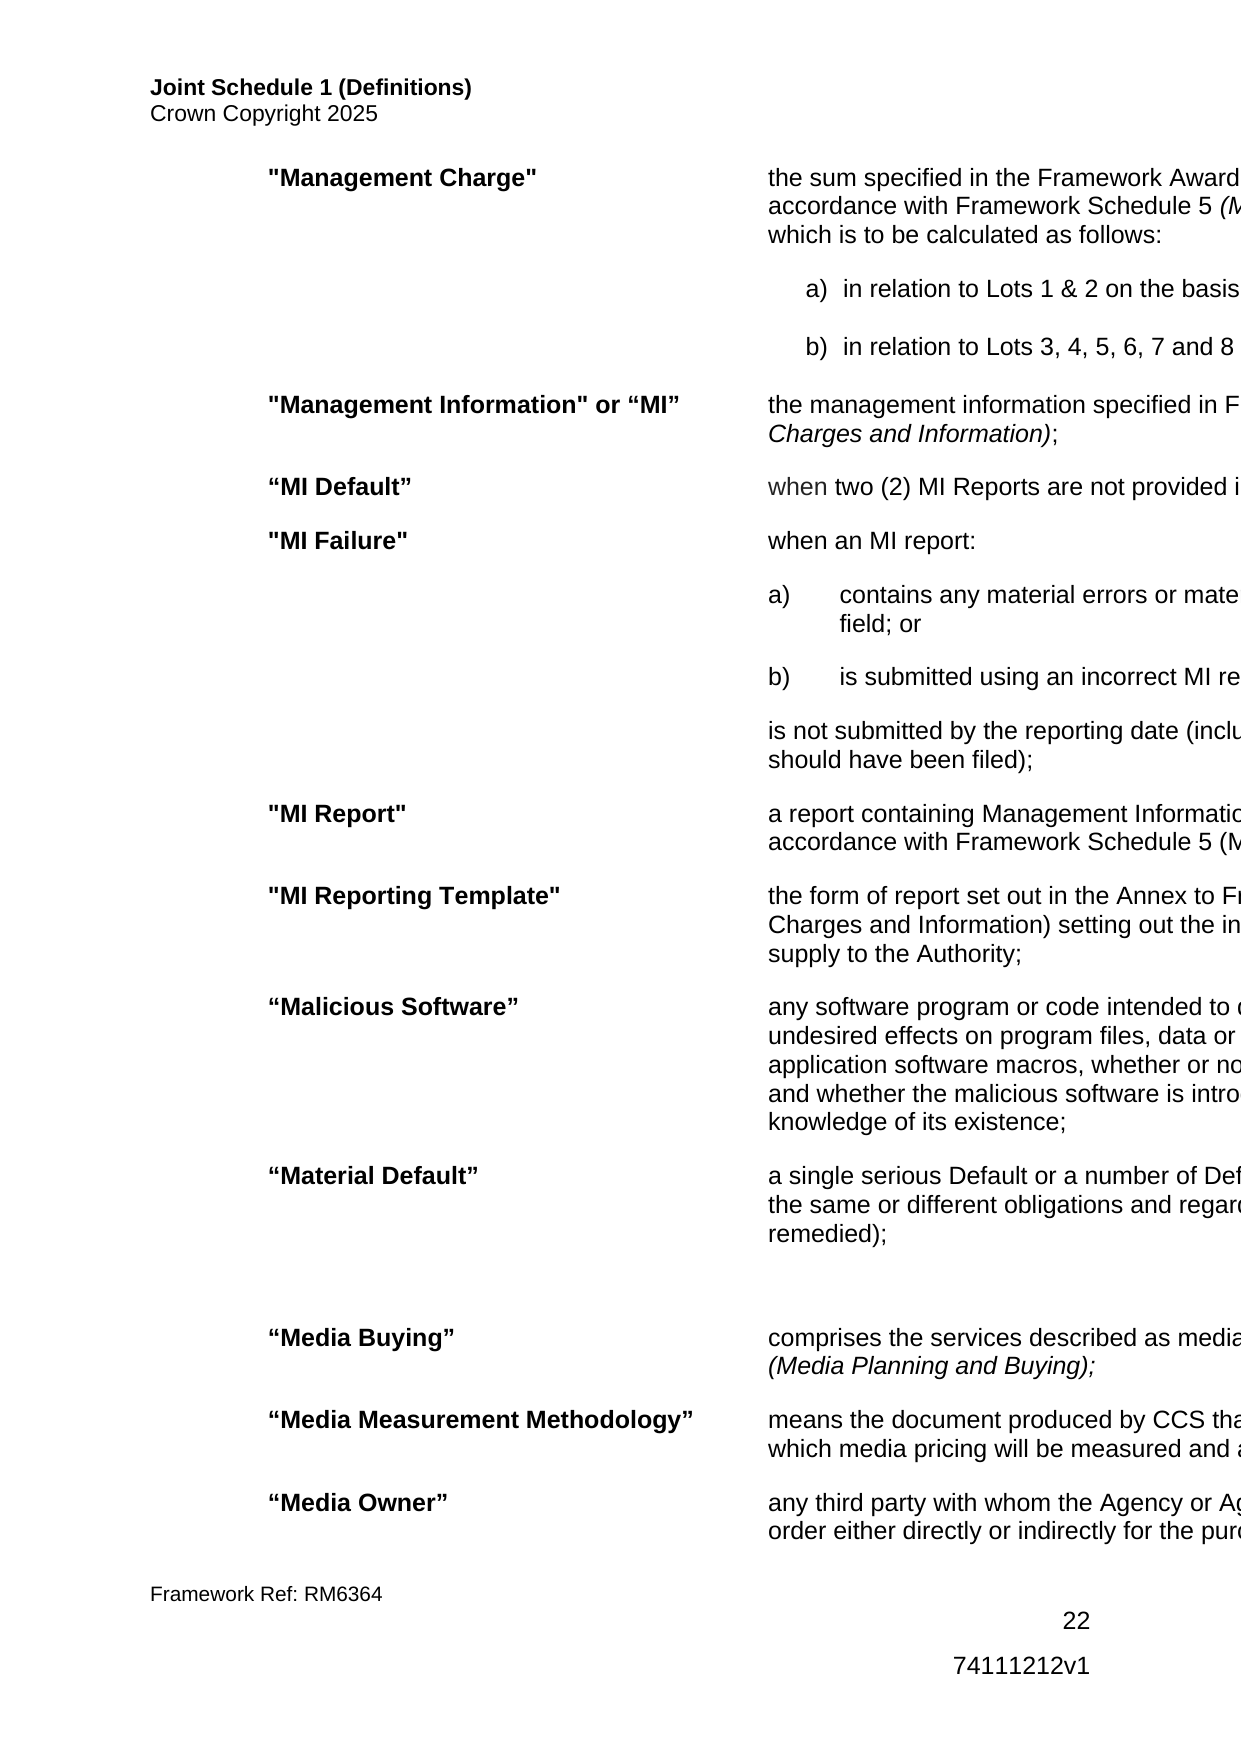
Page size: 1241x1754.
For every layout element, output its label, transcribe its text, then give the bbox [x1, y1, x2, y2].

table_cell “Media Measurement Methodology” [256, 1393, 739, 1475]
table_cell a single serious Default or a number of Defaults or repeated Defaults (whether of the same or different obligations and regardless of whether such Defaults are remedied); [739, 1149, 1240, 1310]
table_cell when two (2) MI Reports are not provided in any rolling six (6) month period; [739, 460, 1240, 513]
table_cell "MI Failure" [256, 514, 739, 786]
table_cell the management information specified in Framework Schedule 5 (Management Charges and Information); [739, 377, 1240, 460]
table_cell any third party with whom the Agency or Agency Group contracts or places an order either directly or indirectly for the purchase of Media Placements, including any member of the Media Owner Group; [739, 1475, 1240, 1545]
table_cell “Media Owner” [256, 1475, 739, 1545]
table_cell “MI Default” [256, 460, 739, 513]
table_cell "Management Charge" [256, 150, 739, 377]
table_cell “Malicious Software” [256, 980, 739, 1148]
table_cell comprises the services described as media buying in the Specification for Lot 1 (Media Planning and Buying); [739, 1310, 1240, 1392]
table_cell "MI Report" [256, 786, 739, 868]
table_cell "MI Reporting Template" [256, 869, 739, 980]
table_cell the form of report set out in the Annex to Framework Schedule 5 (Management Charges and Information) setting out the information the Supplier is required to supply to the Authority; [739, 869, 1240, 980]
table_cell “Material Default” [256, 1149, 739, 1310]
table_cell "Management Information" or “MI” [256, 377, 739, 460]
table_cell the sum specified in the Framework Award Form payable by the Supplier to CCS in accordance with Framework Schedule 5 (Management Charges and Information) which is to be calculated as follows: in relation to Lots 1 & 2 on the basis of the Net Net Spend; and in relation to Lots 3, 4, 5, 6, 7 and 8 on the basis of the Net Spend; [739, 150, 1240, 377]
table_cell means the document produced by CCS that sets out the detailed methodology by which media pricing will be measured and assessed against market prices; [739, 1393, 1240, 1475]
table_cell “Media Buying” [256, 1310, 739, 1392]
table_cell when an MI report: contains any material errors or material omissions or a missing mandatory field; or is submitted using an incorrect MI reporting Template; or is not submitted by the reporting date (including where a declaration of no business should have been filed); [739, 514, 1240, 786]
table_cell a report containing Management Information submitted to the Authority in accordance with Framework Schedule 5 (Management Charges and Information); [739, 786, 1240, 868]
table_cell any software program or code intended to destroy, interfere with, corrupt, or cause undesired effects on program files, data or other information, executable code or application software macros, whether or not its operation is immediate or delayed, and whether the malicious software is introduced wilfully, negligently or without knowledge of its existence; [739, 980, 1240, 1148]
